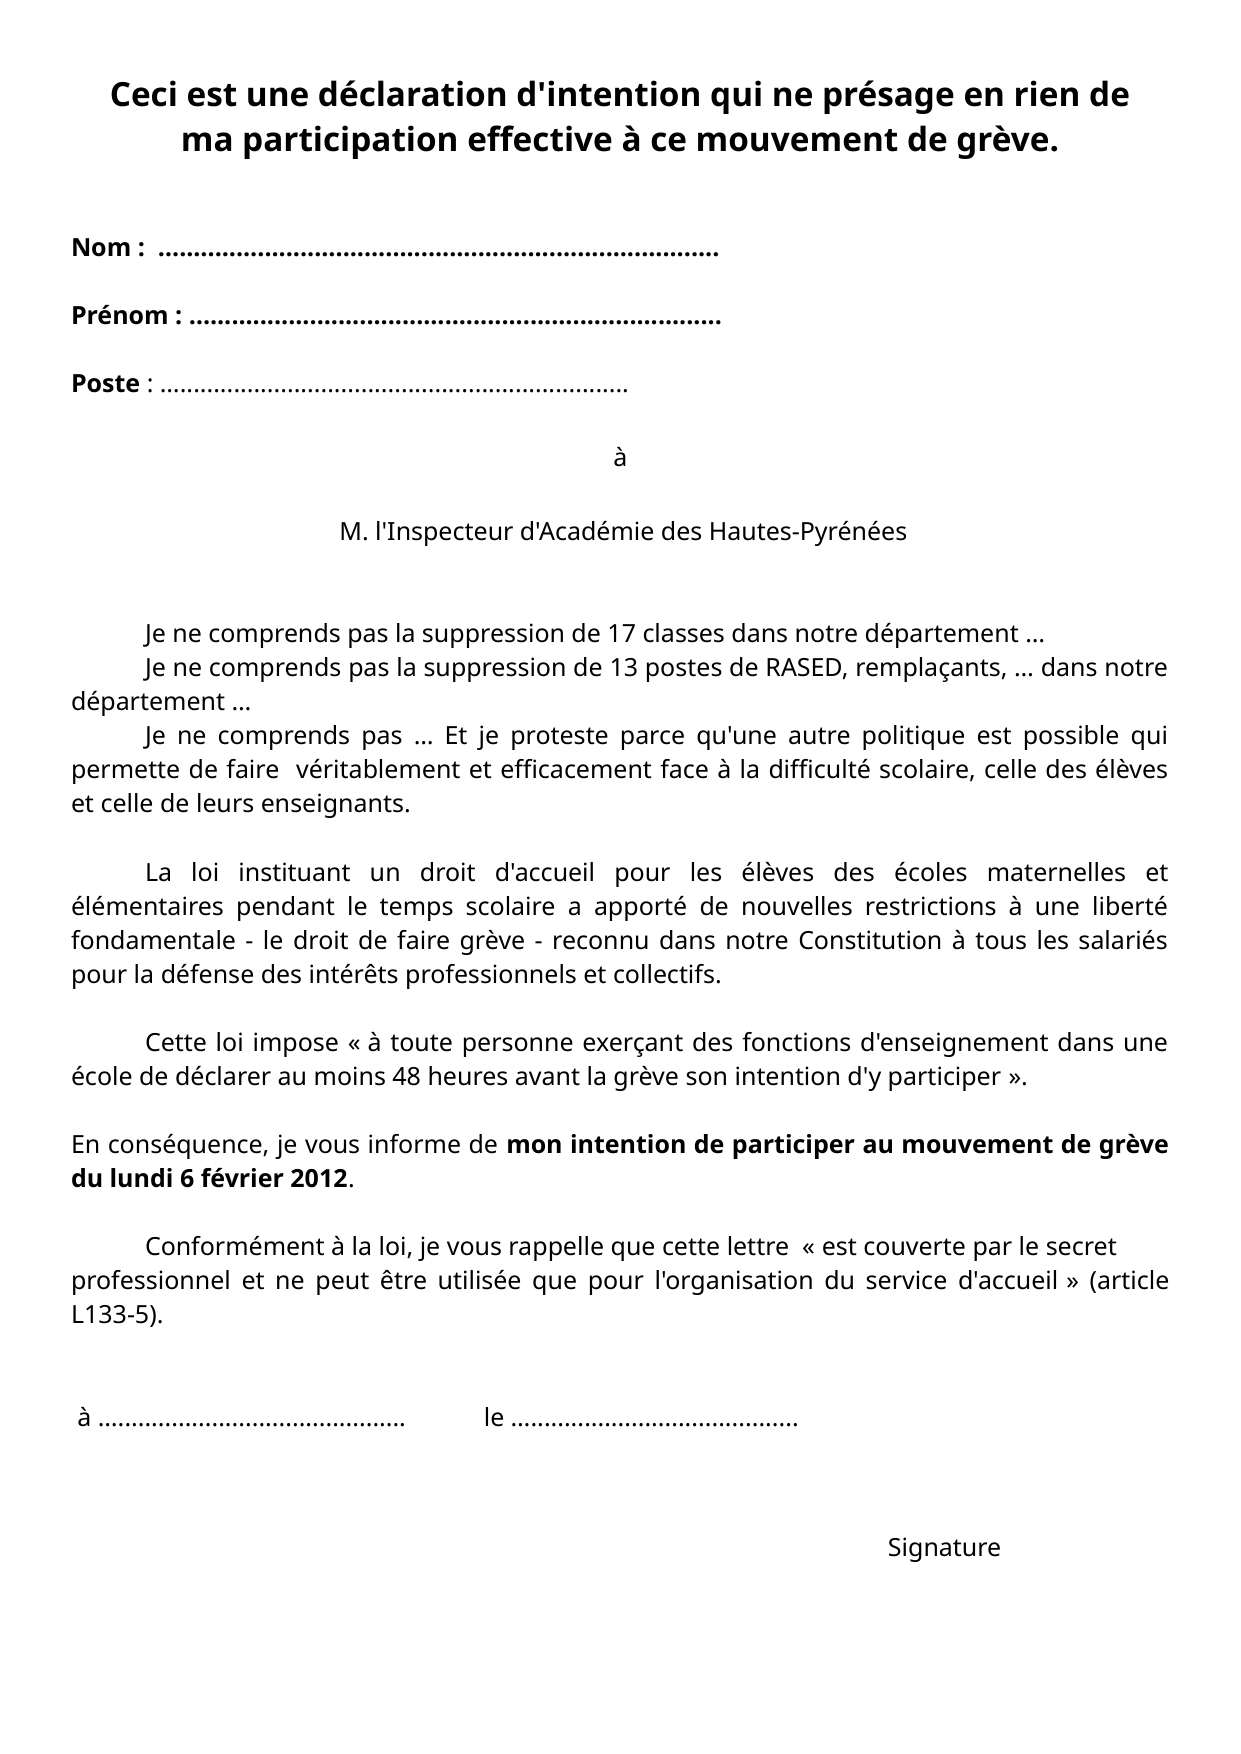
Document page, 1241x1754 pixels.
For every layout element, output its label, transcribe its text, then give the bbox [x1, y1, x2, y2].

text Poste : …................................................................... [71, 366, 1169, 400]
text Je ne comprends pas la suppression de 17 classes dans notre département … [71, 616, 1169, 650]
text Signature [71, 1530, 1169, 1593]
text Cette loi impose « à toute personne exerçant des fonctions d'enseignement dans une école de déclarer au moins 48 heures avant la grève son intention d'y participer ». [71, 1024, 1169, 1093]
text Je ne comprends pas la suppression de 13 postes de RASED, remplaçants, … dans notre département … [71, 650, 1169, 718]
text à …........................................... le …........................................ [71, 1399, 1169, 1433]
text M. l'Inspecteur d'Académie des Hautes-Pyrénées [71, 513, 1169, 548]
text En conséquence, je vous informe de mon intention de participer au mouvement de grève du lundi 6 février 2012. [71, 1127, 1169, 1195]
text Prénom : …........................................................................ [71, 298, 1169, 332]
text professionnel et ne peut être utilisée que pour l'organisation du service d'accueil » (article L133-5). [71, 1263, 1169, 1331]
text Nom : …............................................................................ [71, 230, 1169, 264]
text ma participation effective à ce mouvement de grève. [71, 116, 1169, 162]
text à [71, 440, 1169, 474]
text Ceci est une déclaration d'intention qui ne présage en rien de [71, 71, 1169, 116]
text Je ne comprends pas … Et je proteste parce qu'une autre politique est possible qui permette de faire véritablement et efficacement face à la difficulté scolaire, celle des élèves et celle de leurs enseignants. [71, 718, 1169, 820]
text La loi instituant un droit d'accueil pour les élèves des écoles maternelles et élémentaires pendant le temps scolaire a apporté de nouvelles restrictions à une liberté fondamentale - le droit de faire grève - reconnu dans notre Constitution à tous les salariés pour la défense des intérêts professionnels et collectifs. [71, 854, 1169, 990]
text Conformément à la loi, je vous rappelle que cette lettre « est couverte par le secret [71, 1229, 1169, 1263]
